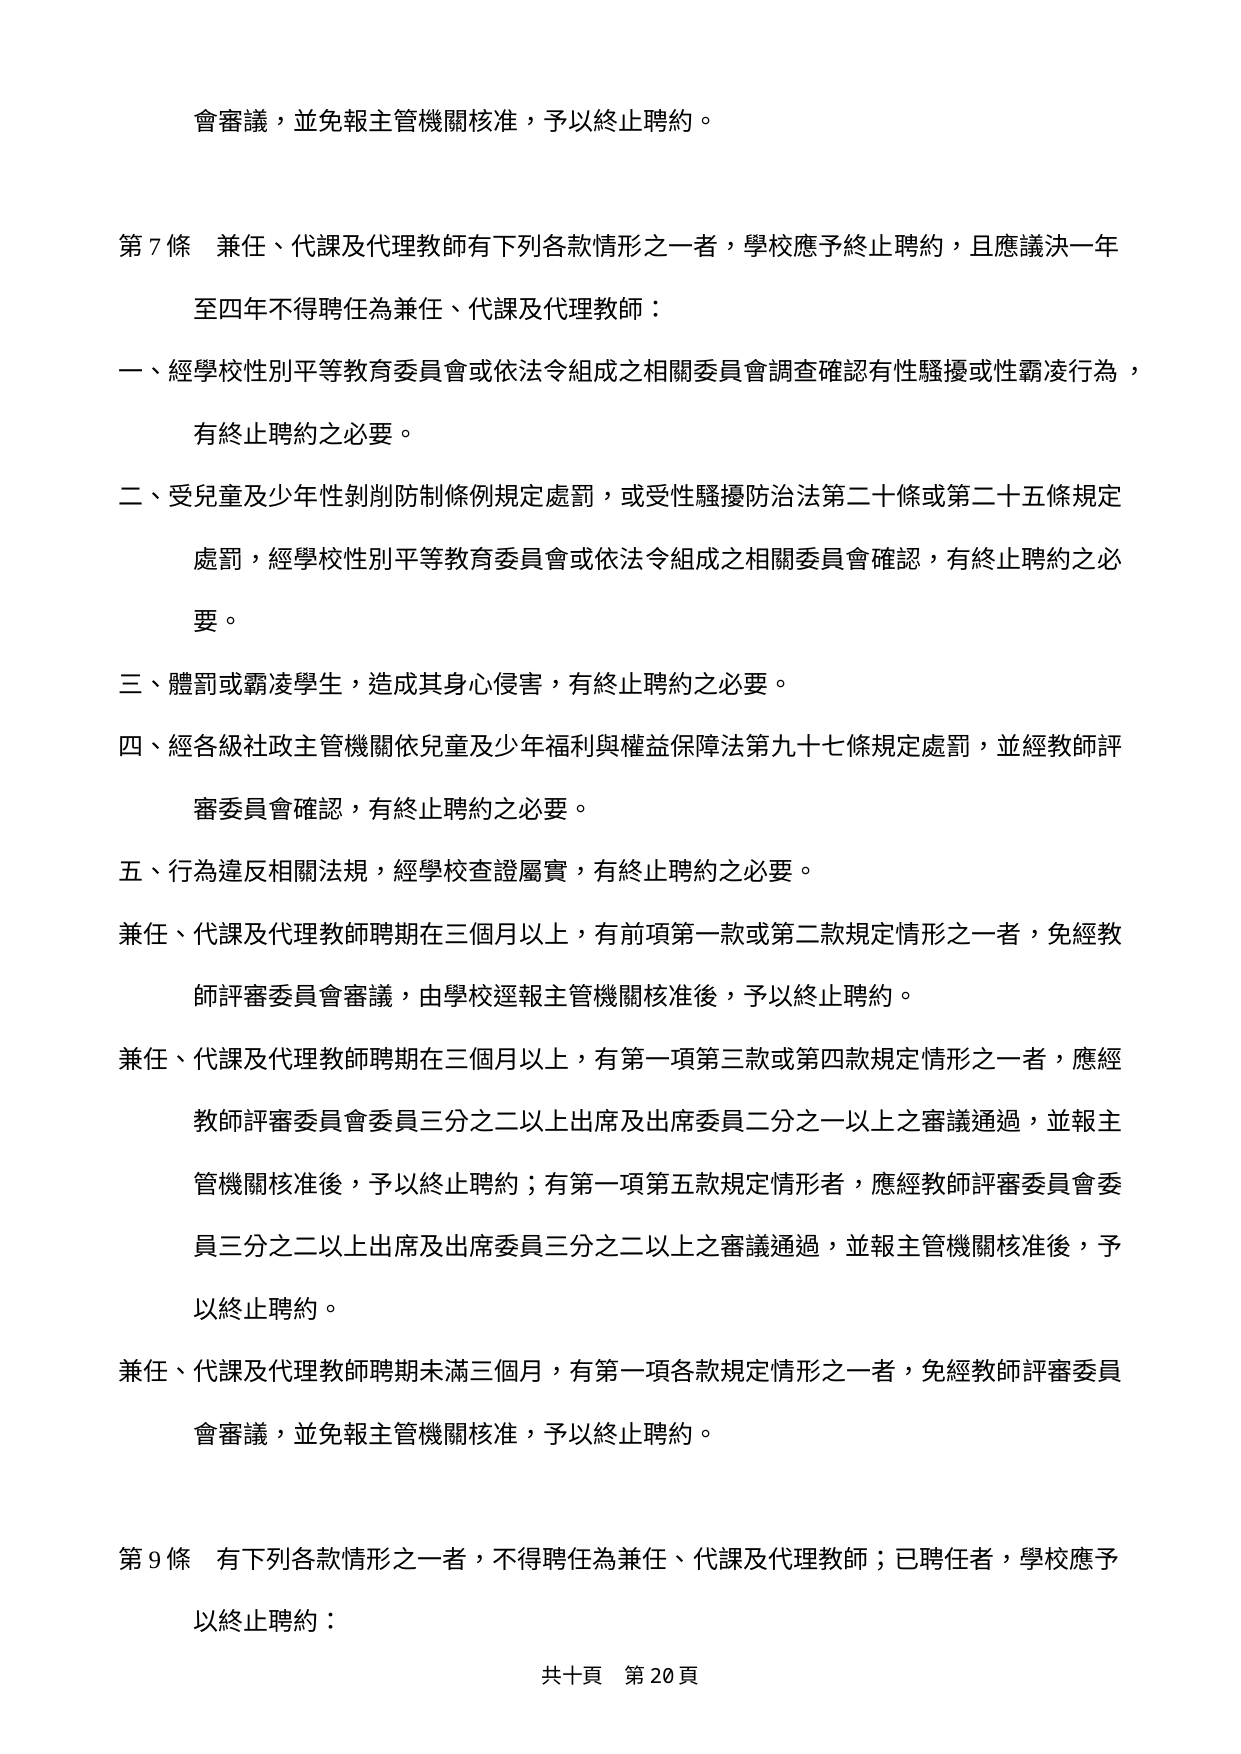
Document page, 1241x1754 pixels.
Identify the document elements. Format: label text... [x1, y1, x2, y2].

text 第9條 有下列各款情形之一者，不得聘任為兼任、代課及代理教師；已聘任者，學校應予以終止聘約： [118, 1516, 1122, 1641]
text 兼任、代課及代理教師聘期在三個月以上，有前項第一款或第二款規定情形之一者，免經教師評審委員會審議，由學校逕報主管機關核准後，予以終止聘約。 [118, 891, 1122, 1016]
text 五、行為違反相關法規，經學校查證屬實，有終止聘約之必要。 [118, 828, 1122, 891]
text 兼任、代課及代理教師聘期在三個月以上，有第一項第三款或第四款規定情形之一者，應經教師評審委員會委員三分之二以上出席及出席委員二分之一以上之審議通過，並報主管機關核准後，予以終止聘約；有第一項第五款規定情形者，應經教師評審委員會委員三分之二以上出席及出席委員三分之二以上之審議通過，並報主管機關核准後，予以終止聘約。 [118, 1016, 1122, 1328]
text 三、體罰或霸凌學生，造成其身心侵害，有終止聘約之必要。 [118, 641, 1122, 703]
text 二、受兒童及少年性剝削防制條例規定處罰，或受性騷擾防治法第二十條或第二十五條規定處罰，經學校性別平等教育委員會或依法令組成之相關委員會確認，有終止聘約之必要。 [118, 453, 1122, 641]
text 一、經學校性別平等教育委員會或依法令組成之相關委員會調查確認有性騷擾或性霸凌行為，有終止聘約之必要。 [118, 328, 1122, 453]
text 兼任、代課及代理教師聘期未滿三個月，有第一項各款規定情形之一者，免經教師評審委員會審議，並免報主管機關核准，予以終止聘約。 [118, 1328, 1122, 1453]
text 四、經各級社政主管機關依兒童及少年福利與權益保障法第九十七條規定處罰，並經教師評審委員會確認，有終止聘約之必要。 [118, 703, 1122, 828]
text 會審議，並免報主管機關核准，予以終止聘約。 [118, 78, 1122, 141]
text 第7條 兼任、代課及代理教師有下列各款情形之一者，學校應予終止聘約，且應議決一年至四年不得聘任為兼任、代課及代理教師： [118, 203, 1122, 328]
